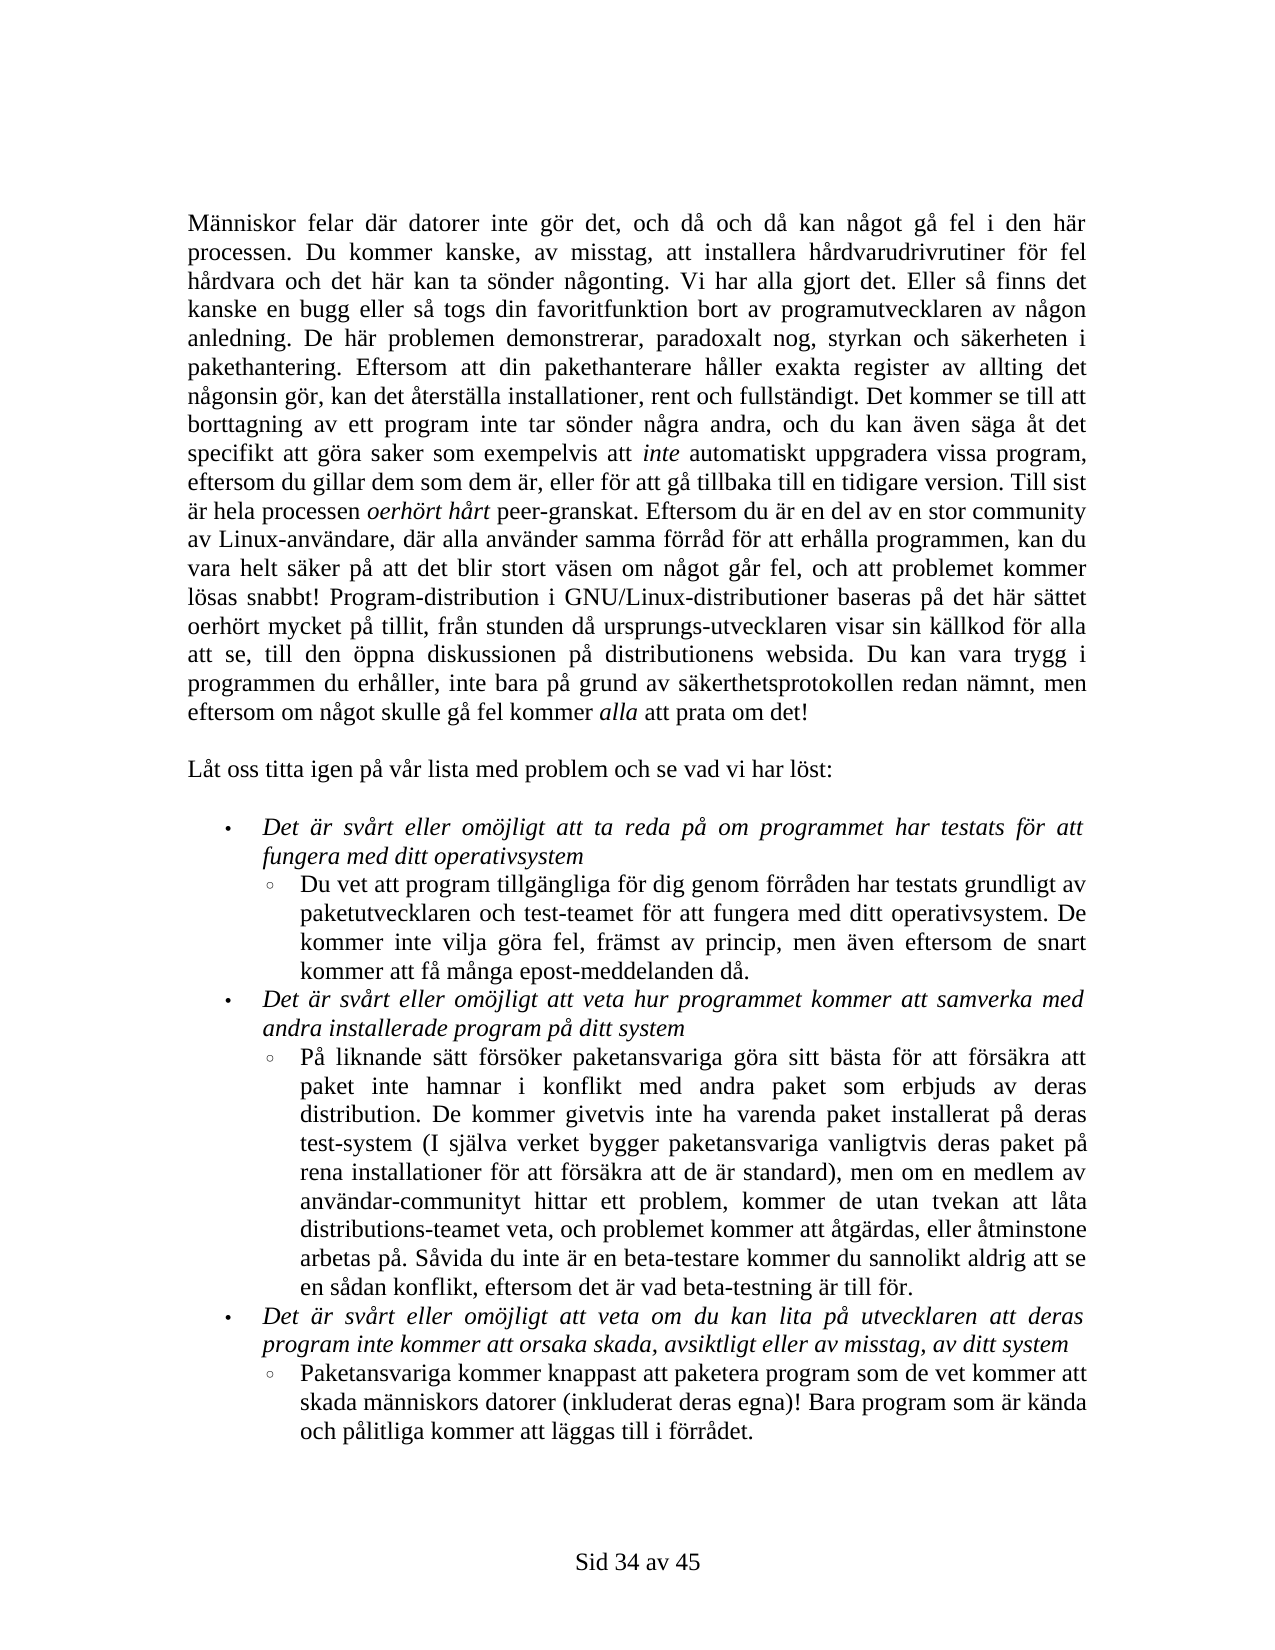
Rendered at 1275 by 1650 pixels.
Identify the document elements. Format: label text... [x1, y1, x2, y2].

list Paketansvariga kommer knappast att paketera program som de vet kommer att skada människors datorer (inkluderat deras egna)! Bara program som är kända och pålitliga kommer att läggas till i förrådet. [262, 1358, 1087, 1444]
list Du vet att program tillgängliga för dig genom förråden har testats grundligt av paketutvecklaren och test-teamet för att fungera med ditt operativsystem. De kommer inte vilja göra fel, främst av princip, men även eftersom de snart kommer att få många epost-meddelanden då. [262, 869, 1087, 984]
text Människor felar där datorer inte gör det, och då och då kan något gå fel i den här processen. Du kommer kanske, av misstag, att installera hårdvarudrivrutiner för fel hårdvara och det här kan ta sönder någonting. Vi har alla gjort det. Eller så finns det kanske en bugg eller så togs din favoritfunktion bort av programutvecklaren av någon anledning. De här problemen demonstrerar, paradoxalt nog, styrkan och säkerheten i pakethantering. Eftersom att din pakethanterare håller exakta register av allting det någonsin gör, kan det återställa installationer, rent och fullständigt. Det kommer se till att borttagning av ett program inte tar sönder några andra, och du kan även säga åt det specifikt att göra saker som exempelvis att inte automatiskt uppgradera vissa program, eftersom du gillar dem som dem är, eller för att gå tillbaka till en tidigare version. Till sist är hela processen oerhört hårt peer-granskat. Eftersom du är en del av en stor community av Linux-användare, där alla använder samma förråd för att erhålla programmen, kan du vara helt säker på att det blir stort väsen om något går fel, och att problemet kommer lösas snabbt! Program-distribution i GNU/Linux-distributioner baseras på det här sättet oerhört mycket på tillit, från stunden då ursprungs-utvecklaren visar sin källkod för alla att se, till den öppna diskussionen på distributionens websida. Du kan vara trygg i programmen du erhåller, inte bara på grund av säkerthetsprotokollen redan nämnt, men eftersom om något skulle gå fel kommer alla att prata om det! [187, 208, 1087, 726]
list Det är svårt eller omöjligt att veta om du kan lita på utvecklaren att deras program inte kommer att orsaka skada, avsiktligt eller av misstag, av ditt system [225, 1301, 1087, 1358]
list Det är svårt eller omöjligt att veta hur programmet kommer att samverka med andra installerade program på ditt system [225, 984, 1087, 1042]
list Det är svårt eller omöjligt att ta reda på om programmet har testats för att fungera med ditt operativsystem [225, 812, 1087, 869]
list På liknande sätt försöker paketansvariga göra sitt bästa för att försäkra att paket inte hamnar i konflikt med andra paket som erbjuds av deras distribution. De kommer givetvis inte ha varenda paket installerat på deras test-system (I själva verket bygger paketansvariga vanligtvis deras paket på rena installationer för att försäkra att de är standard), men om en medlem av användar-communityt hittar ett problem, kommer de utan tvekan att låta distributions-teamet veta, och problemet kommer att åtgärdas, eller åtminstone arbetas på. Såvida du inte är en beta-testare kommer du sannolikt aldrig att se en sådan konflikt, eftersom det är vad beta-testning är till för. [262, 1042, 1087, 1301]
text Låt oss titta igen på vår lista med problem och se vad vi har löst: [187, 754, 1087, 783]
